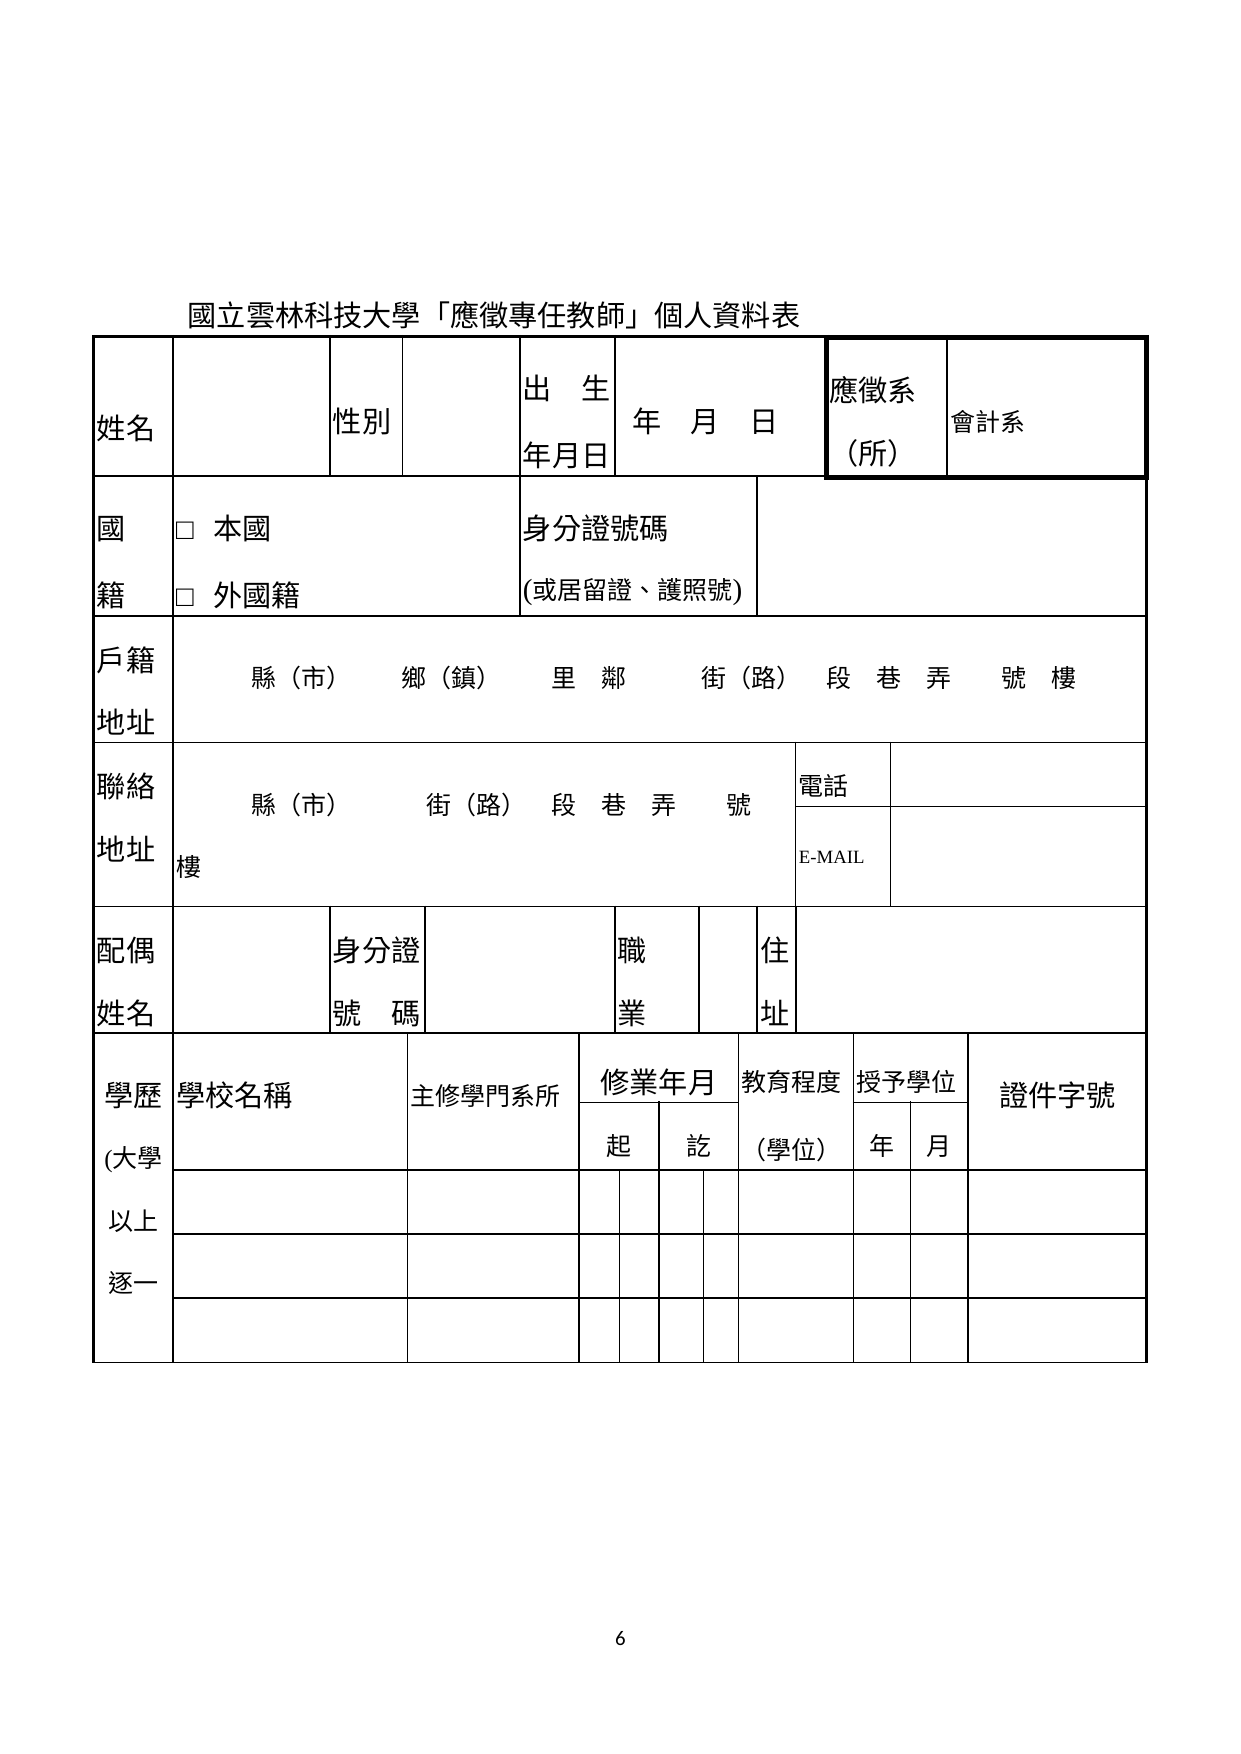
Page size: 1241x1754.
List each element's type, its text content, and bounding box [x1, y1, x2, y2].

table_cell [911, 1299, 967, 1361]
table_header 應徵系（所） [829, 340, 946, 475]
table_header 出 生 年月日 [521, 338, 614, 475]
table_cell [704, 1235, 738, 1297]
table_cell [704, 1171, 738, 1233]
table_cell 本國 外國籍 [174, 477, 519, 615]
table_cell 教育程度 （學位） [739, 1034, 853, 1169]
table_cell [854, 1171, 910, 1233]
table_cell 起 [580, 1103, 658, 1169]
table_cell 修業年月 [580, 1034, 738, 1101]
table_cell [174, 1235, 407, 1297]
table_cell [911, 1171, 967, 1233]
table_cell [620, 1235, 658, 1297]
table_cell 縣（市） 街（路） 段 巷 弄 號 樓 [174, 743, 795, 906]
table_cell [408, 1235, 578, 1297]
table_cell [739, 1171, 853, 1233]
table_cell E-MAIL [796, 807, 890, 906]
table_header 會計系 [948, 340, 1144, 475]
table_cell [408, 1299, 578, 1361]
table_cell 學歷(大學以上逐一 [95, 1034, 172, 1361]
table_cell [969, 1235, 1145, 1297]
table_cell [580, 1235, 619, 1297]
table_cell 授予學位 [854, 1034, 967, 1101]
table_cell 身分證號 碼 [331, 907, 424, 1032]
table_cell [739, 1235, 853, 1297]
table_cell [660, 1235, 703, 1297]
table_header 年 月 日 [616, 338, 824, 475]
table_cell [426, 907, 614, 1032]
table_cell [854, 1299, 910, 1361]
table_cell [704, 1299, 738, 1361]
table_cell [891, 807, 1145, 906]
table_cell 月 [911, 1103, 967, 1169]
table_cell [620, 1171, 658, 1233]
table_cell 證件字號 [969, 1034, 1145, 1169]
table_cell [580, 1171, 619, 1233]
table_cell [854, 1235, 910, 1297]
table_cell [620, 1299, 658, 1361]
table_cell [739, 1299, 853, 1361]
table_cell [580, 1299, 619, 1361]
table_cell 職 業 [616, 907, 698, 1032]
table_header 姓名 [95, 338, 172, 475]
table_header [403, 338, 519, 475]
table_cell [174, 1299, 407, 1361]
table_cell [758, 477, 1145, 615]
table_cell 住 址 [758, 907, 795, 1032]
table_cell 縣（市） 鄉（鎮） 里 鄰 街（路） 段 巷 弄 號 樓 [174, 617, 1145, 742]
table_cell [969, 1171, 1145, 1233]
table_cell 主修學門系所 [408, 1034, 578, 1169]
table_cell 配偶 姓名 [95, 907, 172, 1032]
table_cell [174, 1171, 407, 1233]
table_cell [911, 1235, 967, 1297]
table_cell [797, 907, 1145, 1032]
table_cell 國 籍 [95, 477, 172, 615]
table_header [174, 338, 329, 475]
table_cell 年 [854, 1103, 910, 1169]
table_cell 訖 [660, 1103, 738, 1169]
table_header 性別 [331, 338, 402, 475]
table_cell [408, 1171, 578, 1233]
table_cell 聯絡 地址 [95, 743, 172, 906]
table_cell [174, 907, 329, 1032]
table_cell 戶籍 地址 [95, 617, 172, 742]
table_cell 電話 [796, 743, 890, 806]
table_cell [700, 907, 756, 1032]
table_cell [891, 743, 1145, 806]
table_cell [660, 1171, 703, 1233]
table_cell 身分證號碼 (或居留證、護照號) [521, 477, 756, 615]
table_cell 學校名稱 [174, 1034, 407, 1169]
table_cell [660, 1299, 703, 1361]
table_cell [969, 1299, 1145, 1361]
text 國立雲林科技大學「應徵專任教師」個人資料表 [187, 272, 1053, 335]
